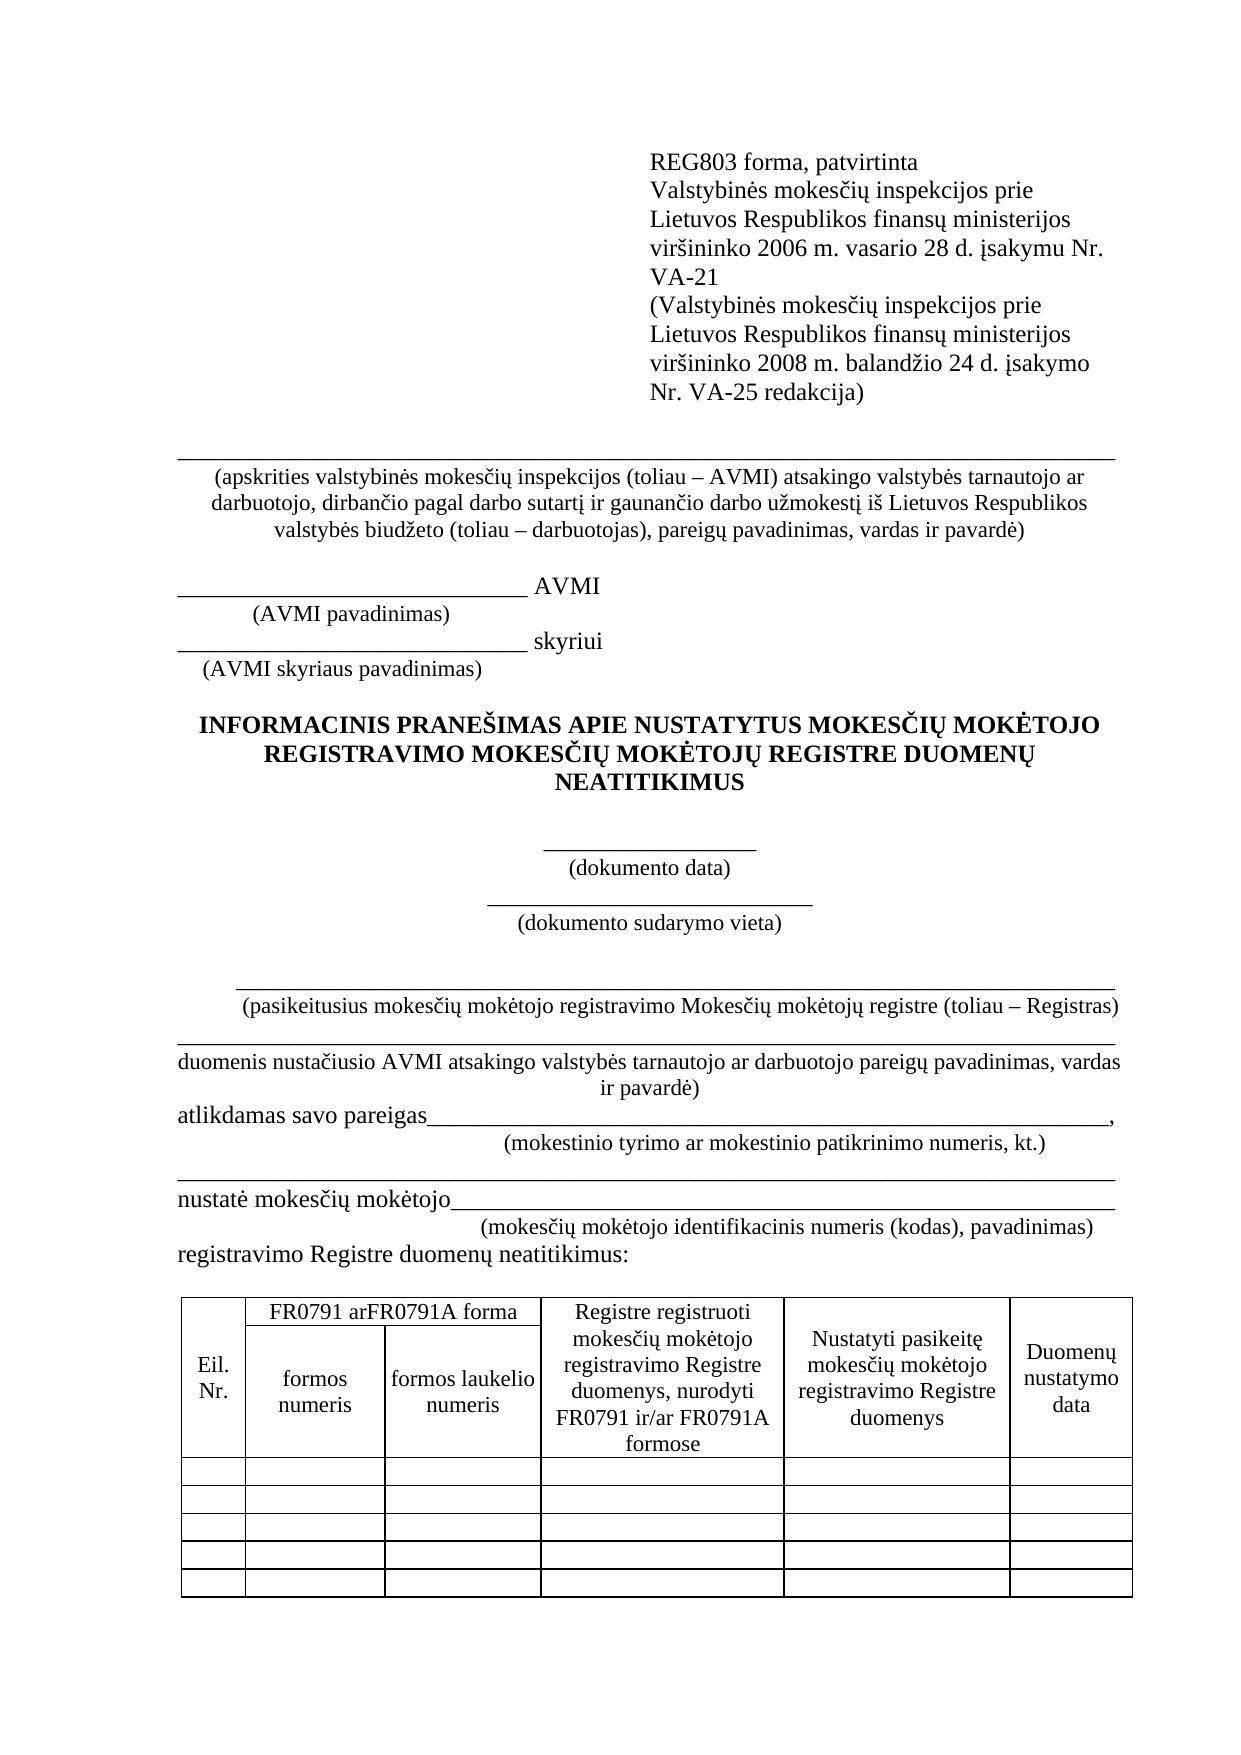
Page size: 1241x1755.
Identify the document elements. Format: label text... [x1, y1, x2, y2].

text duomenis nustačiusio AVMI atsakingo valstybės tarnautojo ar darbuotojo pareigų pavadinimas, vardas ir pavardė) [177, 1048, 1122, 1100]
text atlikdamas savo pareigas , [177, 1100, 1122, 1129]
text (apskrities valstybinės mokesčių inspekcijos (toliau – AVMI) atsakingo valstybės tarnautojo ar darbuotojo, dirbančio pagal darbo sutartį ir gaunančio darbo užmokestį iš Lietuvos Respublikos valstybės biudžeto (toliau – darbuotojas), pareigų pavadinimas, vardas ir pavardė) [177, 463, 1122, 542]
table_cell formos numeris [246, 1326, 384, 1457]
table_cell [1128, 1570, 1132, 1596]
table_cell [182, 1514, 186, 1540]
table_cell [1128, 1514, 1132, 1540]
table_cell [1128, 1486, 1132, 1512]
text ____________________________ AVMI [177, 571, 1122, 600]
table_cell [182, 1458, 186, 1484]
text (AVMI skyriaus pavadinimas) [202, 655, 1122, 681]
table_cell [182, 1486, 186, 1512]
text Valstybinės mokesčių inspekcijos prie Lietuvos Respublikos finansų ministerijos viršininko 2006 m. vasario 28 d. įsakymu Nr. VA-21 [649, 176, 1122, 291]
text _ [177, 1019, 1122, 1048]
table_header Eil. Nr. [182, 1298, 245, 1457]
text _ [177, 964, 1122, 993]
table_cell [241, 1542, 245, 1568]
table_cell [241, 1486, 245, 1512]
text (dokumento sudarymo vieta) [177, 909, 1122, 935]
text __________________________ [177, 880, 1122, 909]
text (mokesčių mokėtojo identifikacinis numeris (kodas), pavadinimas) [452, 1213, 1122, 1239]
text nustatė mokesčių mokėtojo [177, 1184, 1122, 1213]
text INFORMACINIS PRANEŠIMAS APIE NUSTATYTUS MOKESČIŲ MOKĖTOJO REGISTRAVIMO MOKESČIŲ MOKĖTOJŲ REGISTRE DUOMENŲ NEATITIKIMUS [177, 710, 1122, 796]
text (Valstybinės mokesčių inspekcijos prie Lietuvos Respublikos finansų ministerijos viršininko 2008 m. balandžio 24 d. įsakymo Nr. VA-25 redakcija) [649, 291, 1122, 406]
text _________________ [177, 825, 1122, 854]
text (AVMI pavadinimas) [252, 600, 1122, 626]
text REG803 forma, patvirtinta [649, 147, 1122, 176]
table_cell [241, 1514, 245, 1540]
text _ [177, 1156, 1122, 1184]
table_cell [182, 1570, 186, 1596]
text registravimo Registre duomenų neatitikimus: [177, 1239, 1122, 1268]
table_header Duomenų nustatymo data [1011, 1298, 1132, 1457]
text (pasikeitusius mokesčių mokėtojo registravimo Mokesčių mokėtojų registre (toliau – Registras) [240, 993, 1122, 1019]
text (dokumento data) [177, 854, 1122, 880]
text ____________________________ skyriui [177, 626, 1122, 655]
table_cell formos laukelio numeris [386, 1326, 540, 1457]
text (mokestinio tyrimo ar mokestinio patikrinimo numeris, kt.) [427, 1129, 1122, 1156]
text _ [177, 434, 1122, 463]
table_cell [182, 1542, 186, 1568]
table_cell [241, 1458, 245, 1484]
table_header Nustatyti pasikeitę mokesčių mokėtojo registravimo Registre duomenys [785, 1298, 1009, 1457]
table_cell [1128, 1458, 1132, 1484]
table_cell [241, 1570, 245, 1596]
table_cell [1128, 1542, 1132, 1568]
